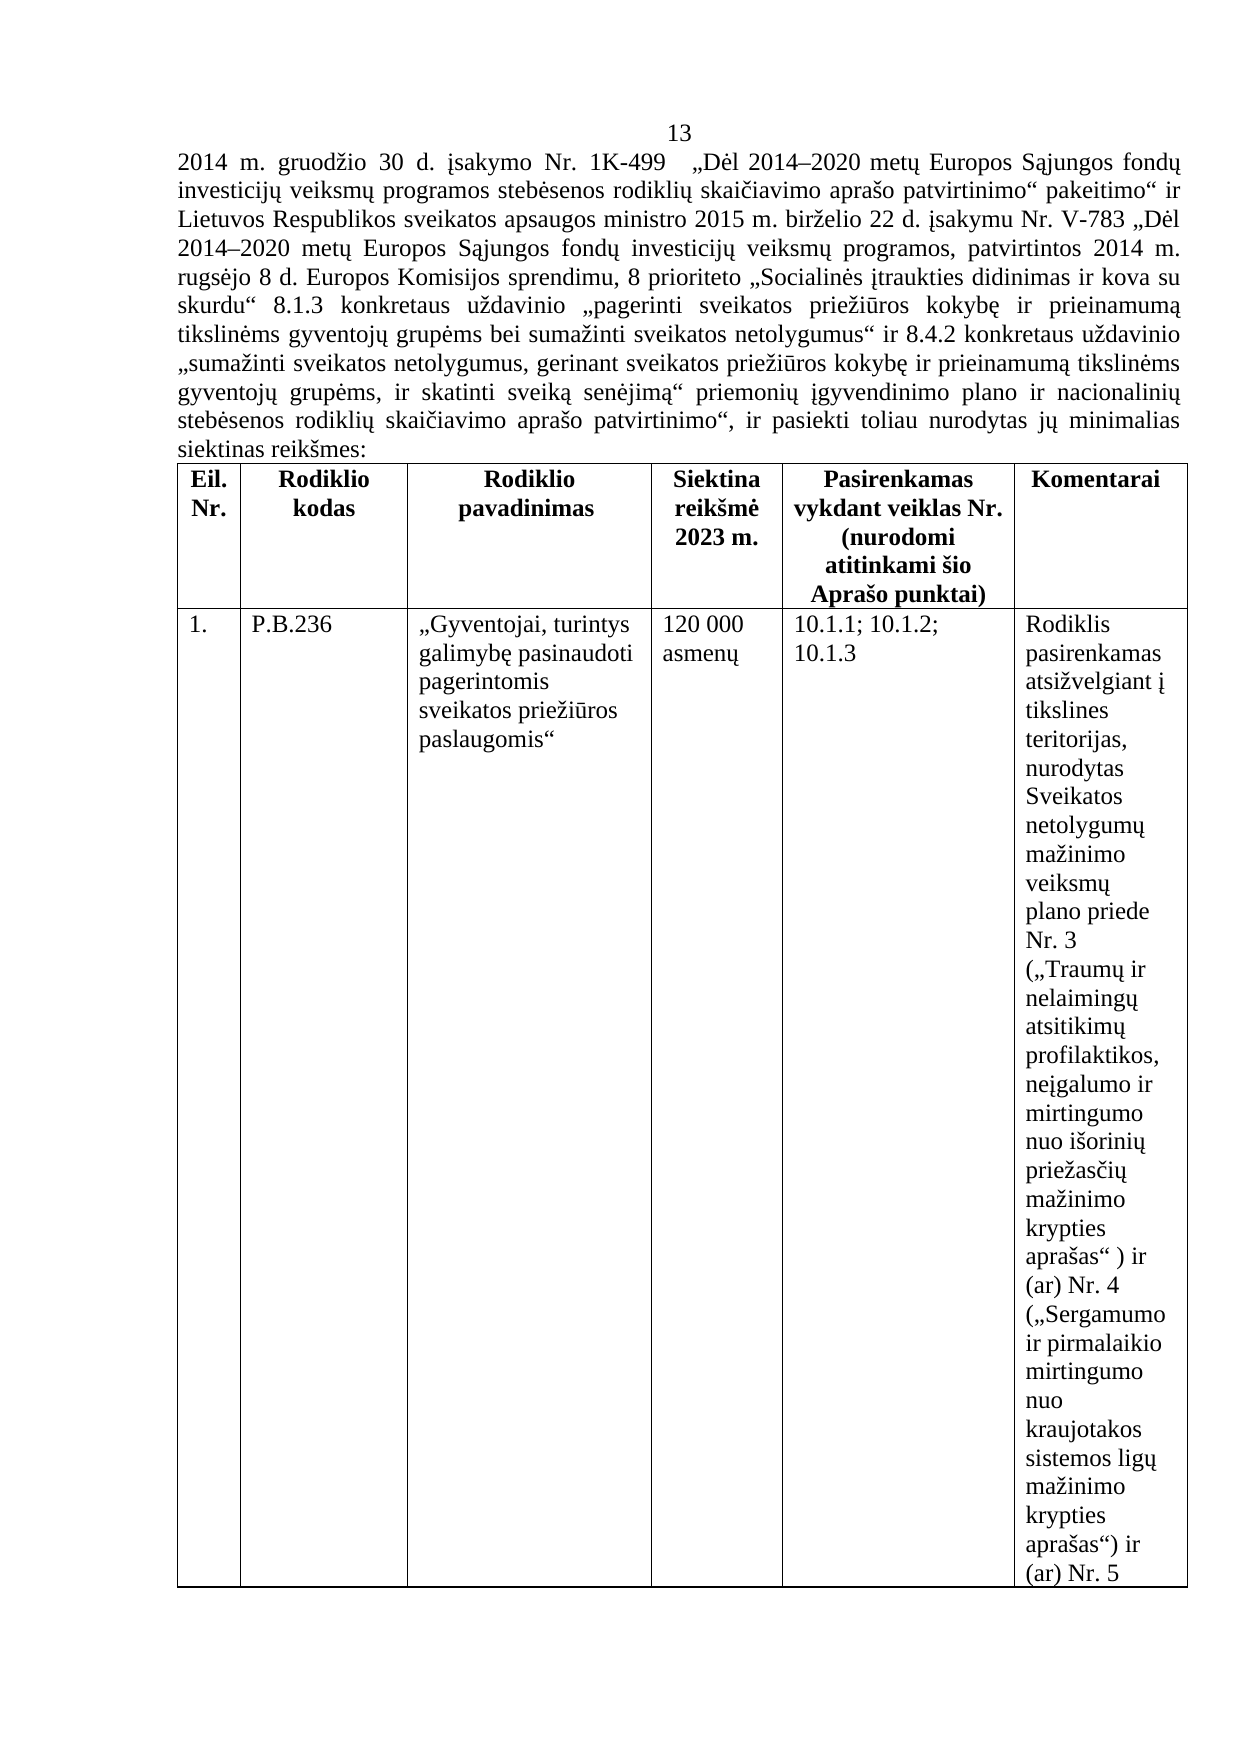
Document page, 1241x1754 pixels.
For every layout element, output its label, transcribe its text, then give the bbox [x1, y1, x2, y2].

table_header Siektina reikšmė 2023 m. [652, 464, 782, 608]
table_cell 120 000 asmenų [652, 609, 782, 1586]
table_header Eil. Nr. [178, 464, 240, 608]
table_header Pasirenkamas vykdant veiklas Nr. (nurodomi atitinkami šio Aprašo punktai) [783, 464, 1014, 608]
table_cell Rodiklis pasirenkamas atsižvelgiant į tikslines teritorijas, nurodytas Sveikatos netolygumų mažinimo veiksmų plano priede Nr. 3 („Traumų ir nelaimingų atsitikimų profilaktikos, neįgalumo ir mirtingumo nuo išorinių priežasčių mažinimo krypties aprašas“ ) ir (ar) Nr. 4 („Sergamumo ir pirmalaikio mirtingumo nuo kraujotakos sistemos ligų mažinimo krypties aprašas“) ir (ar) Nr. 5 [1015, 609, 1187, 1586]
text 2014 m. gruodžio 30 d. įsakymo Nr. 1K-499 „Dėl 2014–2020 metų Europos Sąjungos fondų investicijų veiksmų programos stebėsenos rodiklių skaičiavimo aprašo patvirtinimo“ pakeitimo“ ir Lietuvos Respublikos sveikatos apsaugos ministro 2015 m. birželio 22 d. įsakymu Nr. V-783 „Dėl 2014–2020 metų Europos Sąjungos fondų investicijų veiksmų programos, patvirtintos 2014 m. rugsėjo 8 d. Europos Komisijos sprendimu, 8 prioriteto „Socialinės įtraukties didinimas ir kova su skurdu“ 8.1.3 konkretaus uždavinio „pagerinti sveikatos priežiūros kokybę ir prieinamumą tikslinėms gyventojų grupėms bei sumažinti sveikatos netolygumus“ ir 8.4.2 konkretaus uždavinio „sumažinti sveikatos netolygumus, gerinant sveikatos priežiūros kokybę ir prieinamumą tikslinėms gyventojų grupėms, ir skatinti sveiką senėjimą“ priemonių įgyvendinimo plano ir nacionalinių stebėsenos rodiklių skaičiavimo aprašo patvirtinimo“, ir pasiekti toliau nurodytas jų minimalias siektinas reikšmes: [177, 147, 1181, 463]
table_cell 10.1.1; 10.1.2; 10.1.3 [783, 609, 1014, 1586]
table_cell „Gyventojai, turintys galimybę pasinaudoti pagerintomis sveikatos priežiūros paslaugomis“ [408, 609, 651, 1586]
table_header Rodiklio pavadinimas [408, 464, 651, 608]
table_cell P.B.236 [241, 609, 407, 1586]
table_cell 1. [178, 609, 240, 1586]
table_header Komentarai [1015, 464, 1187, 608]
table_header Rodiklio kodas [241, 464, 407, 608]
